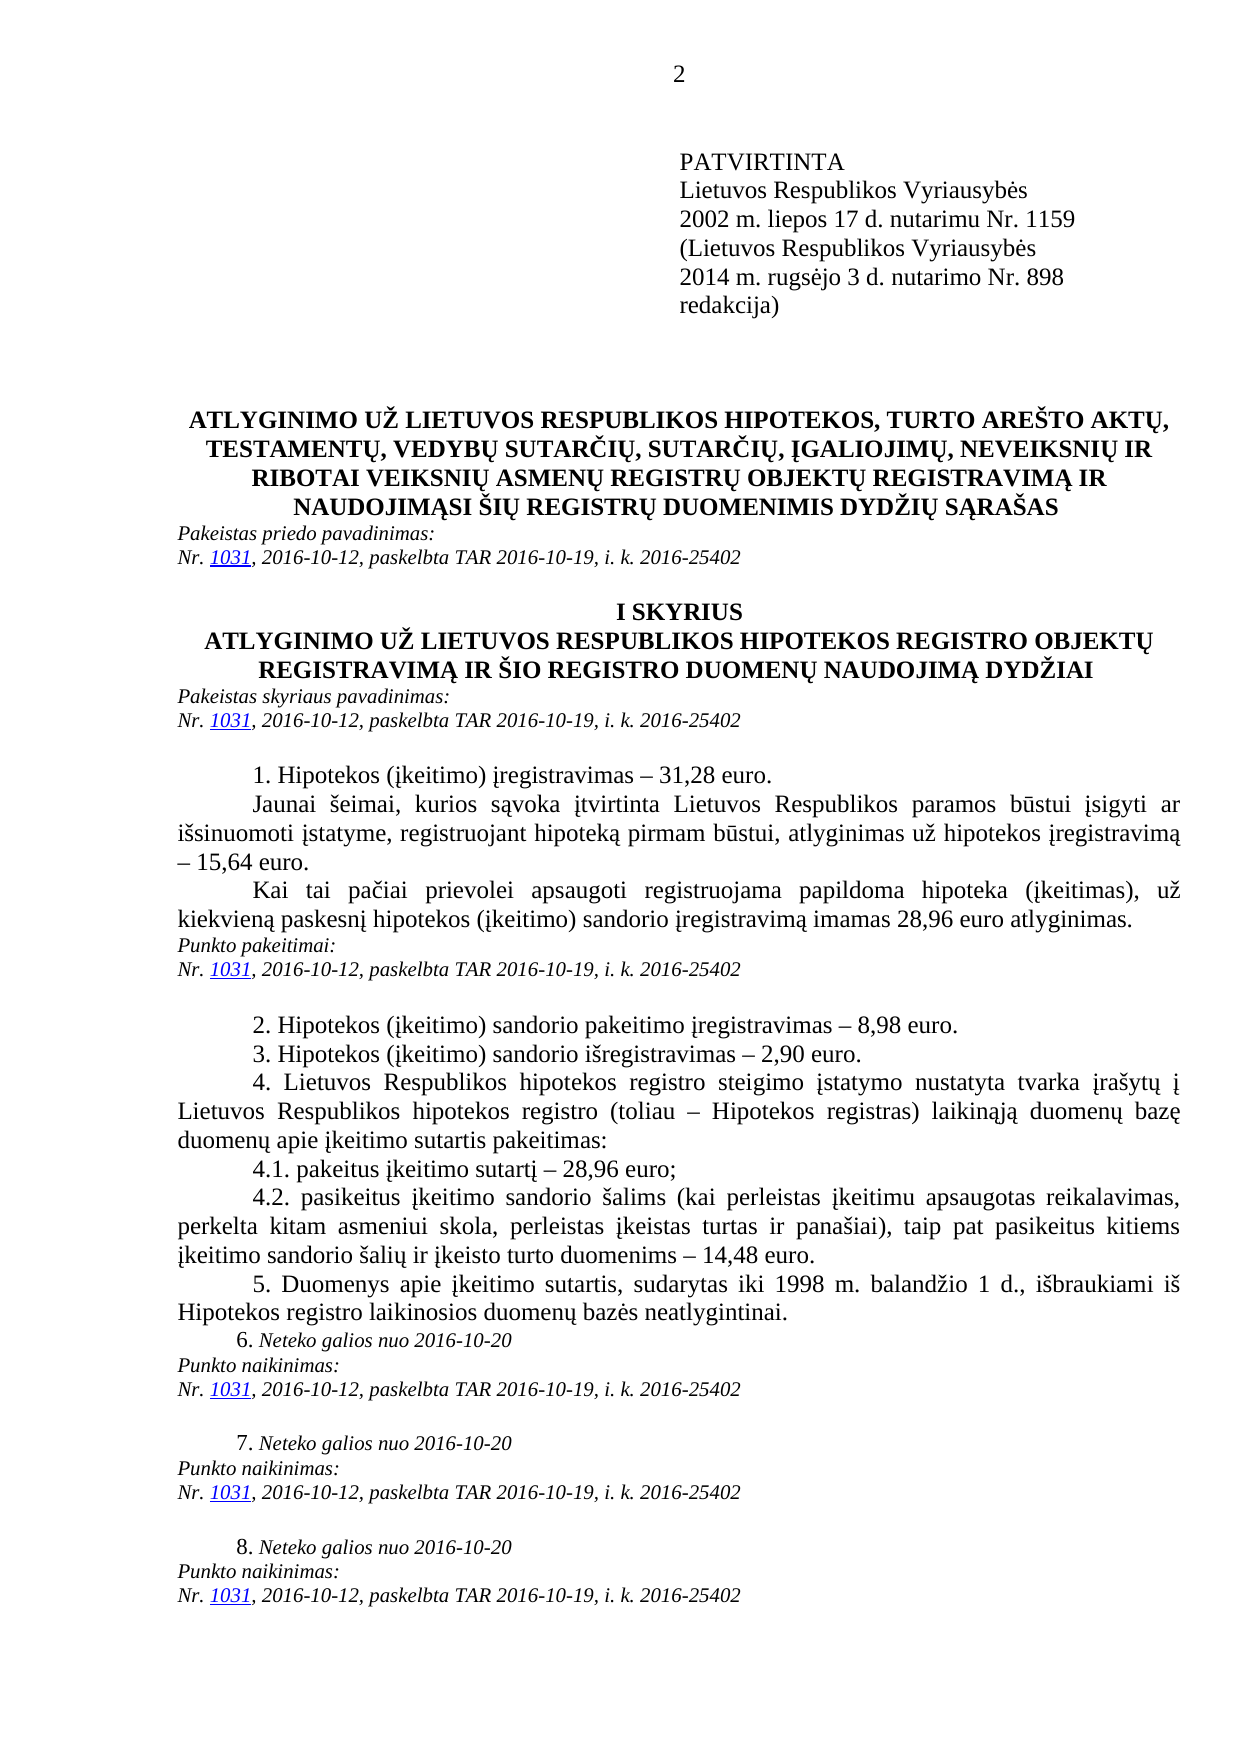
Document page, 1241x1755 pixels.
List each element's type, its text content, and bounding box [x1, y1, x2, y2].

text 1. Hipotekos (įkeitimo) įregistravimas – 31,28 euro. [177, 761, 1181, 789]
text Nr. 1031, 2016-10-12, paskelbta TAR 2016-10-19, i. k. 2016-25402 [177, 708, 1181, 732]
text Nr. 1031, 2016-10-12, paskelbta TAR 2016-10-19, i. k. 2016-25402 [177, 1480, 1181, 1504]
text ATLYGINIMO UŽ LIETUVOS RESPUBLIKOS HIPOTEKOS, TURTO AREŠTO AKTŲ, TESTAMENTŲ, VEDYBŲ SUTARČIŲ, SUTARČIŲ, ĮGALIOJIMŲ, NEVEIKSNIŲ IR RIBOTAI VEIKSNIŲ ASMENŲ REGISTRŲ OBJEKTŲ REGISTRAVIMĄ IR NAUDOJIMĄSI ŠIŲ REGISTRŲ DUOMENIMIS DYDŽIŲ SĄRAŠAS [177, 406, 1181, 521]
text Pakeistas skyriaus pavadinimas: [177, 684, 1181, 708]
text Punkto naikinimas: [177, 1456, 1181, 1480]
text 3. Hipotekos (įkeitimo) sandorio išregistravimas – 2,90 euro. [177, 1039, 1181, 1067]
text 6. Neteko galios nuo 2016-10-20 [177, 1326, 1181, 1353]
text ATLYGINIMO UŽ LIETUVOS RESPUBLIKOS HIPOTEKOS REGISTRO OBJEKTŲ REGISTRAVIMĄ IR ŠIO REGISTRO DUOMENŲ NAUDOJIMĄ DYDŽIAI [177, 626, 1181, 684]
text 4.2. pasikeitus įkeitimo sandorio šalims (kai perleistas įkeitimu apsaugotas reikalavimas, perkelta kitam asmeniui skola, perleistas įkeistas turtas ir panašiai), taip pat pasikeitus kitiems įkeitimo sandorio šalių ir įkeisto turto duomenims – 14,48 euro. [177, 1182, 1181, 1269]
text Punkto naikinimas: [177, 1559, 1181, 1583]
text Kai tai pačiai prievolei apsaugoti registruojama papildoma hipoteka (įkeitimas), už kiekvieną paskesnį hipotekos (įkeitimo) sandorio įregistravimą imamas 28,96 euro atlyginimas. [177, 876, 1181, 933]
text 4. Lietuvos Respublikos hipotekos registro steigimo įstatymo nustatyta tvarka įrašytų į Lietuvos Respublikos hipotekos registro (toliau – Hipotekos registras) laikinąją duomenų bazę duomenų apie įkeitimo sutartis pakeitimas: [177, 1067, 1181, 1154]
text 5. Duomenys apie įkeitimo sutartis, sudarytas iki 1998 m. balandžio 1 d., išbraukiami iš Hipotekos registro laikinosios duomenų bazės neatlygintinai. [177, 1269, 1181, 1326]
text Punkto pakeitimai: [177, 933, 1181, 957]
text Nr. 1031, 2016-10-12, paskelbta TAR 2016-10-19, i. k. 2016-25402 [177, 1583, 1181, 1607]
text Nr. 1031, 2016-10-12, paskelbta TAR 2016-10-19, i. k. 2016-25402 [177, 957, 1181, 981]
text Nr. 1031, 2016-10-12, paskelbta TAR 2016-10-19, i. k. 2016-25402 [177, 1377, 1181, 1401]
text Punkto naikinimas: [177, 1353, 1181, 1377]
text Jaunai šeimai, kurios sąvoka įtvirtinta Lietuvos Respublikos paramos būstui įsigyti ar išsinuomoti įstatyme, registruojant hipoteką pirmam būstui, atlyginimas už hipotekos įregistravimą – 15,64 euro. [177, 789, 1181, 876]
text 8. Neteko galios nuo 2016-10-20 [177, 1533, 1181, 1559]
text I SKYRIUS [177, 597, 1181, 626]
text Pakeistas priedo pavadinimas: [177, 521, 1181, 545]
text PATVIRTINTA Lietuvos Respublikos Vyriausybės 2002 m. liepos 17 d. nutarimu Nr. 1159 (Lietuvos Respublikos Vyriausybės 2014 m. rugsėjo 3 d. nutarimo Nr. 898 redakcija) [679, 147, 1181, 319]
text 7. Neteko galios nuo 2016-10-20 [177, 1429, 1181, 1456]
text 2. Hipotekos (įkeitimo) sandorio pakeitimo įregistravimas – 8,98 euro. [177, 1010, 1181, 1039]
text 4.1. pakeitus įkeitimo sutartį – 28,96 euro; [177, 1154, 1181, 1182]
text Nr. 1031, 2016-10-12, paskelbta TAR 2016-10-19, i. k. 2016-25402 [177, 545, 1181, 569]
